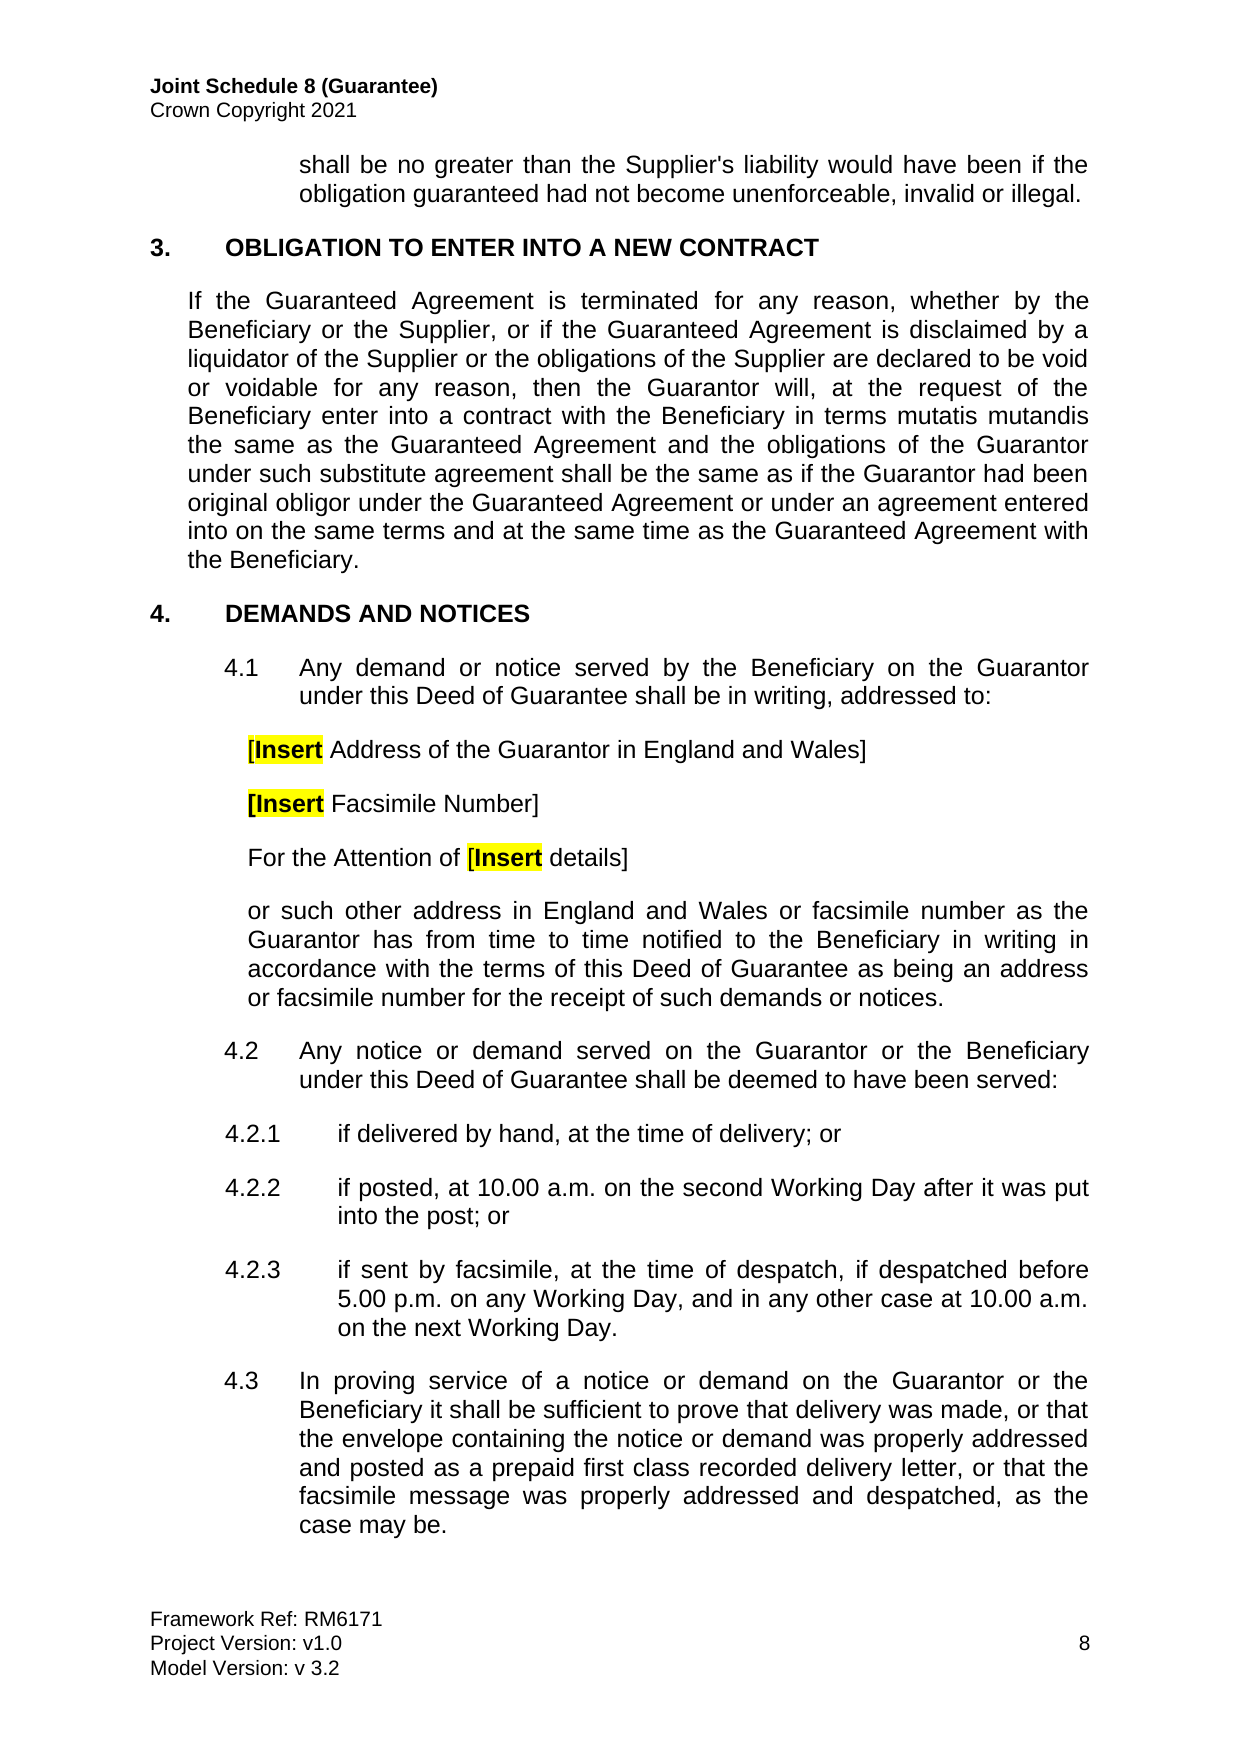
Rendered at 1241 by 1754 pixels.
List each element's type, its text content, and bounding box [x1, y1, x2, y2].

text [Insert Facsimile Number] [247, 789, 1090, 817]
subtitle Any notice or demand served on the Guarantor or the Beneficiary under this Deed of Guarantee shall be deemed to have been served: [224, 1036, 1090, 1094]
subtitle shall be no greater than the Supplier's liability would have been if the obligation guaranteed had not become unenforceable, invalid or illegal. [224, 150, 1090, 207]
subtitle if sent by facsimile, at the time of despatch, if despatched before 5.00 p.m. on any Working Day, and in any other case at 10.00 a.m. on the next Working Day. [225, 1255, 1090, 1341]
text If the Guaranteed Agreement is terminated for any reason, whether by the Beneficiary or the Supplier, or if the Guaranteed Agreement is disclaimed by a liquidator of the Supplier or the obligations of the Supplier are declared to be void or voidable for any reason, then the Guarantor will, at the request of the Beneficiary enter into a contract with the Beneficiary in terms mutatis mutandis the same as the Guaranteed Agreement and the obligations of the Guarantor under such substitute agreement shall be the same as if the Guarantor had been original obligor under the Guaranteed Agreement or under an agreement entered into on the same terms and at the same time as the Guaranteed Agreement with the Beneficiary. [187, 286, 1090, 574]
subtitle DEMANDS AND NOTICES [150, 599, 1090, 627]
text or such other address in England and Wales or facsimile number as the Guarantor has from time to time notified to the Beneficiary in writing in accordance with the terms of this Deed of Guarantee as being an address or facsimile number for the receipt of such demands or notices. [247, 896, 1090, 1011]
subtitle Any demand or notice served by the Beneficiary on the Guarantor under this Deed of Guarantee shall be in writing, addressed to: [224, 652, 1090, 710]
subtitle if delivered by hand, at the time of delivery; or [225, 1119, 1090, 1147]
subtitle OBLIGATION TO ENTER INTO A NEW CONTRACT [150, 232, 1090, 261]
subtitle In proving service of a notice or demand on the Guarantor or the Beneficiary it shall be sufficient to prove that delivery was made, or that the envelope containing the notice or demand was properly addressed and posted as a prepaid first class recorded delivery letter, or that the facsimile message was properly addressed and despatched, as the case may be. [224, 1366, 1090, 1539]
subtitle if posted, at 10.00 a.m. on the second Working Day after it was put into the post; or [225, 1172, 1090, 1230]
text For the Attention of [Insert details] [247, 842, 1090, 871]
text [Insert Address of the Guarantor in England and Wales] [247, 735, 1090, 764]
